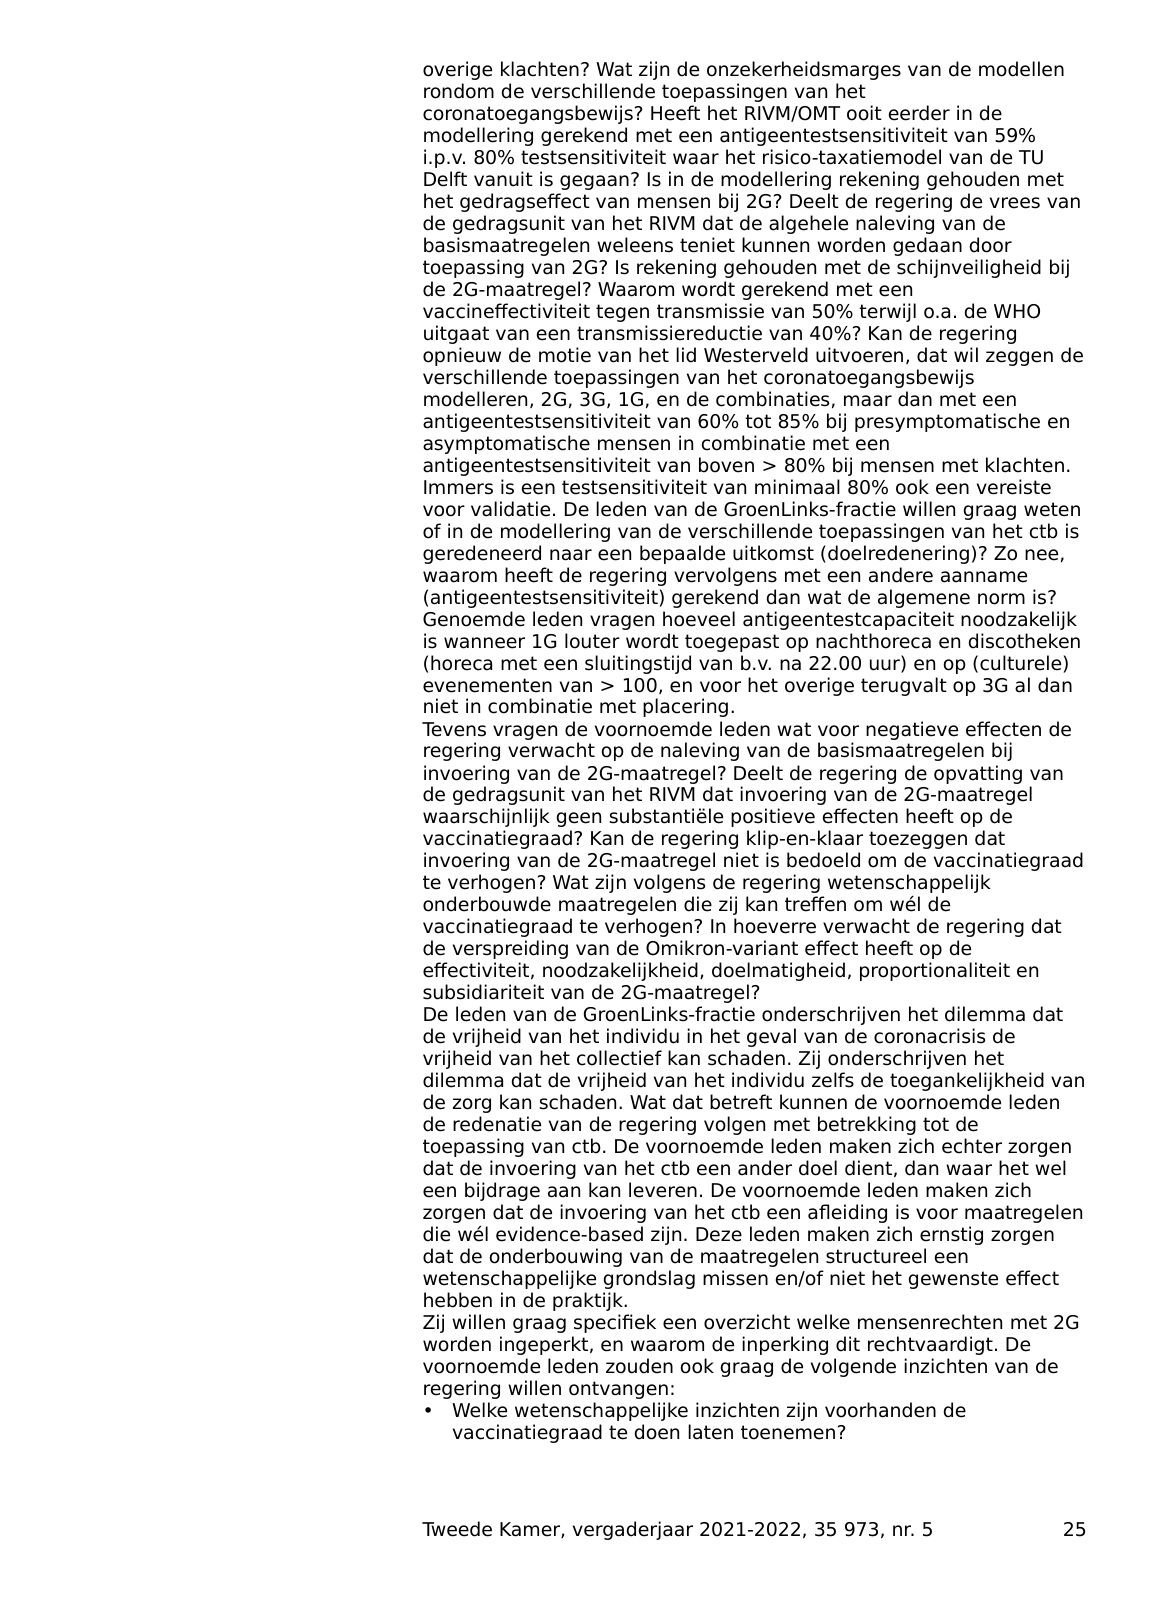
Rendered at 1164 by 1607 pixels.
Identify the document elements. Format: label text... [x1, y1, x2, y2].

text overige klachten? Wat zijn de onzekerheidsmarges van de modellen rondom de verschillende toepassingen van het coronatoegangsbewijs? Heeft het RIVM/OMT ooit eerder in de modellering gerekend met een antigeentestsensitiviteit van 59% i.p.v. 80% testsensitiviteit waar het risico-taxatiemodel van de TU Delft vanuit is gegaan? Is in de modellering rekening gehouden met het gedragseffect van mensen bij 2G? Deelt de regering de vrees van de gedragsunit van het RIVM dat de algehele naleving van de basismaatregelen weleens teniet kunnen worden gedaan door toepassing van 2G? Is rekening gehouden met de schijnveiligheid bij de 2G-maatregel? Waarom wordt gerekend met een vaccineffectiviteit tegen transmissie van 50% terwijl o.a. de WHO uitgaat van een transmissiereductie van 40%? Kan de regering opnieuw de motie van het lid Westerveld uitvoeren, dat wil zeggen de verschillende toepassingen van het coronatoegangsbewijs modelleren, 2G, 3G, 1G, en de combinaties, maar dan met een antigeentestsensitiviteit van 60% tot 85% bij presymptomatische en asymptomatische mensen in combinatie met een antigeentestsensitiviteit van boven > 80% bij mensen met klachten. Immers is een testsensitiviteit van minimaal 80% ook een vereiste voor validatie. De leden van de GroenLinks-fractie willen graag weten of in de modellering van de verschillende toepassingen van het ctb is geredeneerd naar een bepaalde uitkomst (doelredenering)? Zo nee, waarom heeft de regering vervolgens met een andere aanname (antigeentestsensitiviteit) gerekend dan wat de algemene norm is? [422, 59, 1087, 608]
text De leden van de GroenLinks-fractie onderschrijven het dilemma dat de vrijheid van het individu in het geval van de coronacrisis de vrijheid van het collectief kan schaden. Zij onderschrijven het dilemma dat de vrijheid van het individu zelfs de toegankelijkheid van de zorg kan schaden. Wat dat betreft kunnen de voornoemde leden de redenatie van de regering volgen met betrekking tot de toepassing van ctb. De voornoemde leden maken zich echter zorgen dat de invoering van het ctb een ander doel dient, dan waar het wel een bijdrage aan kan leveren. De voornoemde leden maken zich zorgen dat de invoering van het ctb een afleiding is voor maatregelen die wél evidence-based zijn. Deze leden maken zich ernstig zorgen dat de onderbouwing van de maatregelen structureel een wetenschappelijke grondslag missen en/of niet het gewenste effect hebben in de praktijk. [422, 1004, 1087, 1312]
text Zij willen graag specifiek een overzicht welke mensenrechten met 2G worden ingeperkt, en waarom de inperking dit rechtvaardigt. De voornoemde leden zouden ook graag de volgende inzichten van de regering willen ontvangen: [422, 1312, 1087, 1400]
text Genoemde leden vragen hoeveel antigeentestcapaciteit noodzakelijk is wanneer 1G louter wordt toegepast op nachthoreca en discotheken (horeca met een sluitingstijd van b.v. na 22.00 uur) en op (culturele) evenementen van > 100, en voor het overige terugvalt op 3G al dan niet in combinatie met placering. [422, 608, 1087, 718]
text • Welke wetenschappelijke inzichten zijn voorhanden de vaccinatiegraad te doen laten toenemen? [422, 1400, 1087, 1444]
text Tevens vragen de voornoemde leden wat voor negatieve effecten de regering verwacht op de naleving van de basismaatregelen bij invoering van de 2G-maatregel? Deelt de regering de opvatting van de gedragsunit van het RIVM dat invoering van de 2G-maatregel waarschijnlijk geen substantiële positieve effecten heeft op de vaccinatiegraad? Kan de regering klip-en-klaar toezeggen dat invoering van de 2G-maatregel niet is bedoeld om de vaccinatiegraad te verhogen? Wat zijn volgens de regering wetenschappelijk onderbouwde maatregelen die zij kan treffen om wél de vaccinatiegraad te verhogen? In hoeverre verwacht de regering dat de verspreiding van de Omikron-variant effect heeft op de effectiviteit, noodzakelijkheid, doelmatigheid, proportionaliteit en subsidiariteit van de 2G-maatregel? [422, 718, 1087, 1004]
